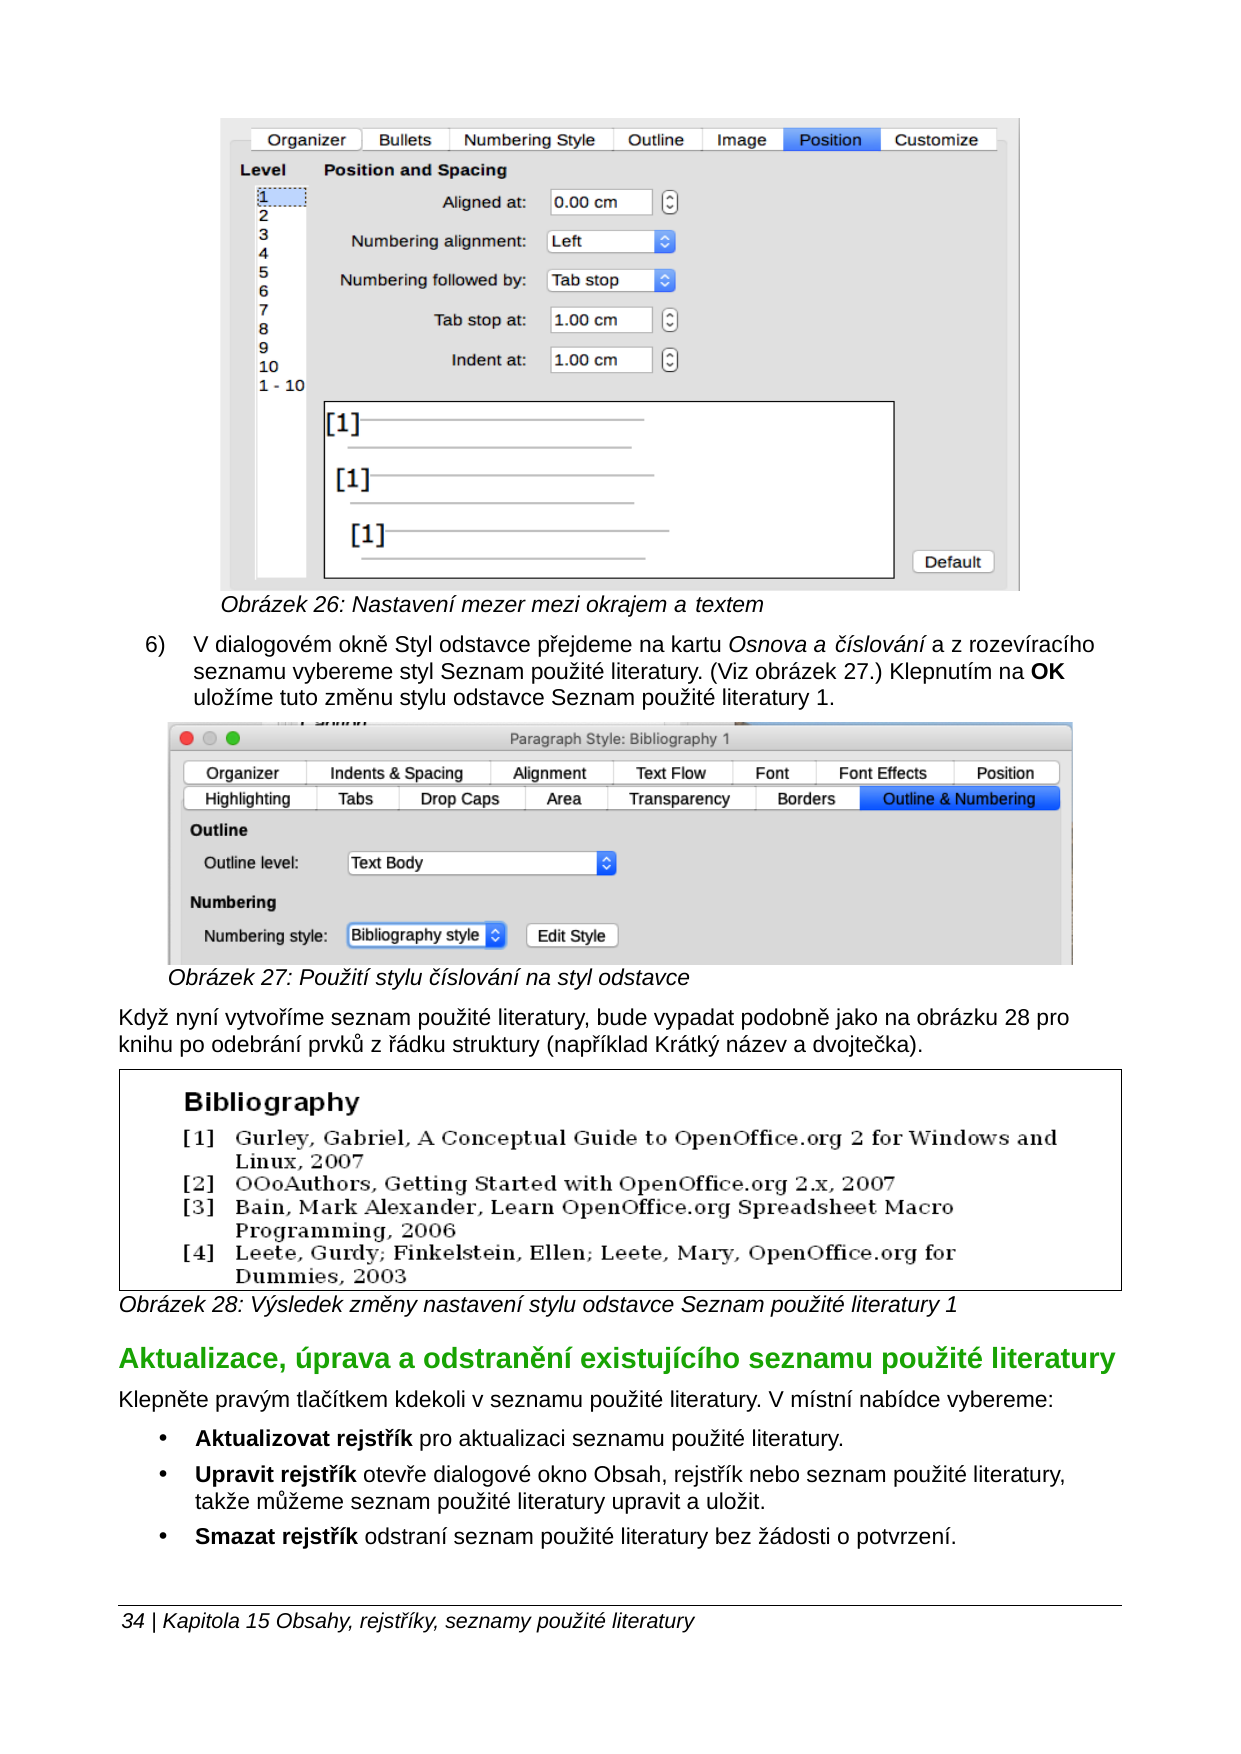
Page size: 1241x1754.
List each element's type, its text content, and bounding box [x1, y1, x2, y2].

picture [220, 118, 1020, 591]
text Obrázek 27: Použití stylu číslování na styl odstavce [168, 965, 1073, 991]
picture [120, 1070, 1121, 1290]
list V dialogovém okně Styl odstavce přejdeme na kartu Osnova a číslování a z rozevíracího seznamu vybereme styl Seznam použité literatury. (Viz obrázek 27.) Klepnutím na OK uložíme tuto změnu stylu odstavce Seznam použité literatury 1. [165, 631, 1122, 711]
list Upravit rejstřík otevře dialogové okno Obsah, rejstřík nebo seznam použité literatury, takže můžeme seznam použité literatury upravit a uložit. [156, 1461, 1122, 1514]
text Když nyní vytvoříme seznam použité literatury, bude vypadat podobně jako na obrázku 28 pro knihu po odebrání prvků z řádku struktury (například Krátký název a dvojtečka). [118, 1004, 1122, 1057]
picture [167, 722, 1073, 965]
list Aktualizovat rejstřík pro aktualizaci seznamu použité literatury. [156, 1425, 1122, 1452]
subtitle Aktualizace, úprava a odstranění existujícího seznamu použité literatury [118, 1341, 1122, 1374]
list Smazat rejstřík odstraní seznam použité literatury bez žádosti o potvrzení. [156, 1523, 1122, 1550]
text Obrázek 26: Nastavení mezer mezi okrajem a textem [220, 591, 1020, 617]
list Klepněte pravým tlačítkem kdekoli v seznamu použité literatury. V místní nabídce vybereme: [118, 1386, 1122, 1413]
text Obrázek 28: Výsledek změny nastavení stylu odstavce Seznam použité literatury 1 [119, 1291, 1122, 1317]
